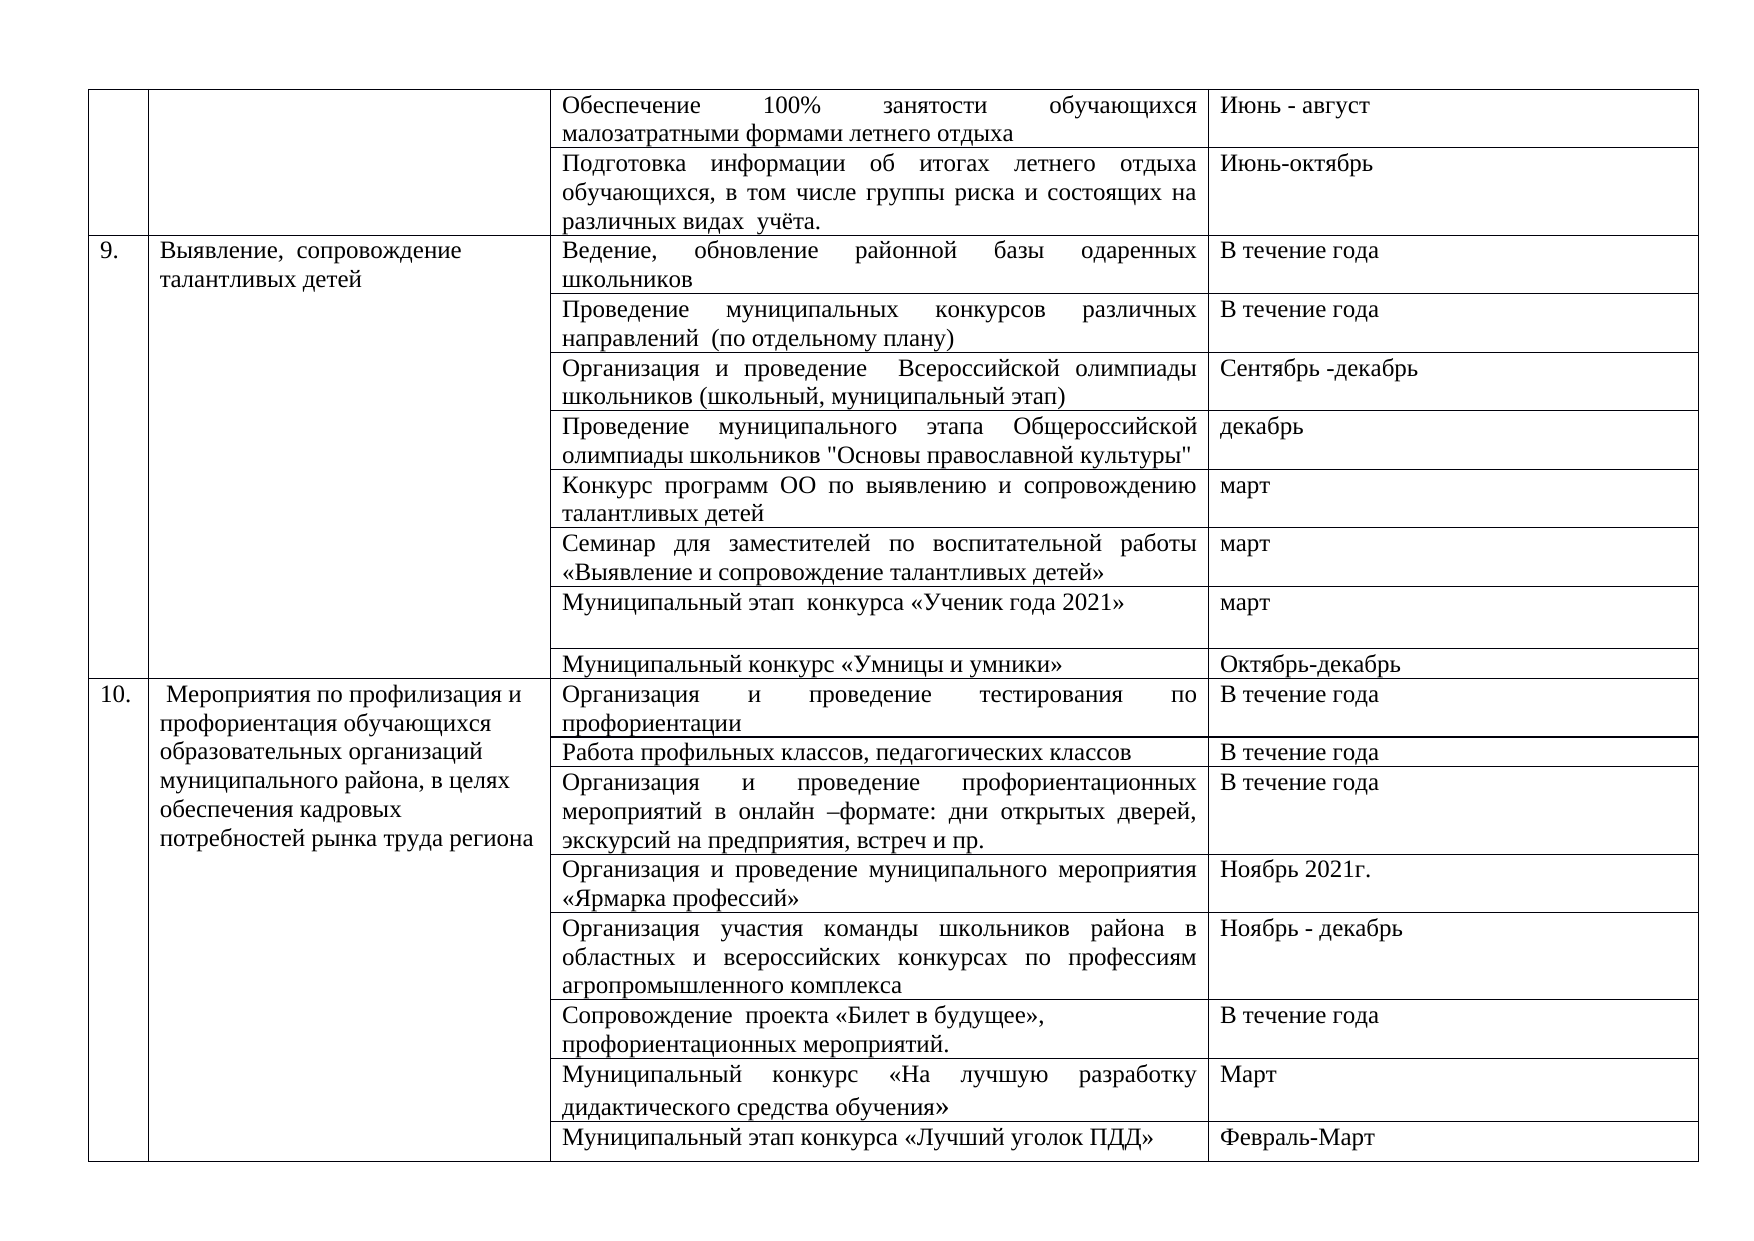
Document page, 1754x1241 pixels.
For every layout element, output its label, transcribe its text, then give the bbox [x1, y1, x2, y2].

table_cell [89, 90, 148, 234]
table_cell Работа профильных классов, педагогических классов [551, 738, 1208, 766]
table_cell Подготовка информации об итогах летнего отдыха обучающихся, в том числе группы риска и состоящих на различных видах учёта. [551, 148, 1208, 234]
table_cell Сопровождение проекта «Билет в будущее», профориентационных мероприятий. [551, 1000, 1208, 1058]
table_cell март [1209, 587, 1698, 648]
table_cell 9. [89, 236, 148, 678]
table_cell В течение года [1209, 236, 1698, 293]
table_cell Организация и проведение тестирования по профориентации [551, 679, 1208, 736]
table_cell Март [1209, 1059, 1698, 1121]
table_cell Октябрь-декабрь [1209, 649, 1698, 678]
table_cell Проведение муниципального этапа Общероссийской олимпиады школьников "Основы православной культуры" [551, 411, 1208, 469]
table_cell Сентябрь -декабрь [1209, 353, 1698, 410]
table_cell В течение года [1209, 767, 1698, 853]
table_cell Мероприятия по профилизация и профориентация обучающихся образовательных организаций муниципального района, в целях обеспечения кадровых потребностей рынка труда региона [149, 679, 550, 1161]
table_cell декабрь [1209, 411, 1698, 469]
table_cell Ноябрь 2021г. [1209, 855, 1698, 912]
table_cell Проведение муниципальных конкурсов различных направлений (по отдельному плану) [551, 294, 1208, 352]
table_cell Ноябрь - декабрь [1209, 913, 1698, 999]
table_cell март [1209, 528, 1698, 586]
table_cell март [1209, 470, 1698, 527]
table_cell Муниципальный этап конкурса «Лучший уголок ПДД» [551, 1122, 1208, 1161]
table_cell Муниципальный этап конкурса «Ученик года 2021» [551, 587, 1208, 648]
table_cell Организация и проведение Всероссийской олимпиады школьников (школьный, муниципальный этап) [551, 353, 1208, 410]
table_cell Ведение, обновление районной базы одаренных школьников [551, 236, 1208, 293]
table_cell Муниципальный конкурс «Умницы и умники» [551, 649, 1208, 678]
table_cell В течение года [1209, 738, 1698, 766]
table_cell [149, 90, 550, 234]
table_cell В течение года [1209, 294, 1698, 352]
table_cell Обеспечение 100% занятости обучающихся малозатратными формами летнего отдыха [551, 90, 1208, 147]
table_cell Февраль-Март [1209, 1122, 1698, 1161]
table_cell Организация и проведение муниципального мероприятия «Ярмарка профессий» [551, 855, 1208, 912]
table_cell Организация и проведение профориентационных мероприятий в онлайн –формате: дни открытых дверей, экскурсий на предприятия, встреч и пр. [551, 767, 1208, 853]
table_cell В течение года [1209, 1000, 1698, 1058]
table_cell Июнь - август [1209, 90, 1698, 147]
table_cell Организация участия команды школьников района в областных и всероссийских конкурсах по профессиям агропромышленного комплекса [551, 913, 1208, 999]
table_cell В течение года [1209, 679, 1698, 736]
table_cell 10. [89, 679, 148, 1161]
table_cell Муниципальный конкурс «На лучшую разработку дидактического средства обучения» [551, 1059, 1208, 1121]
table_cell Конкурс программ ОО по выявлению и сопровождению талантливых детей [551, 470, 1208, 527]
table_cell Семинар для заместителей по воспитательной работы «Выявление и сопровождение талантливых детей» [551, 528, 1208, 586]
table_cell Июнь-октябрь [1209, 148, 1698, 234]
table_cell Выявление, сопровождение талантливых детей [149, 236, 550, 678]
